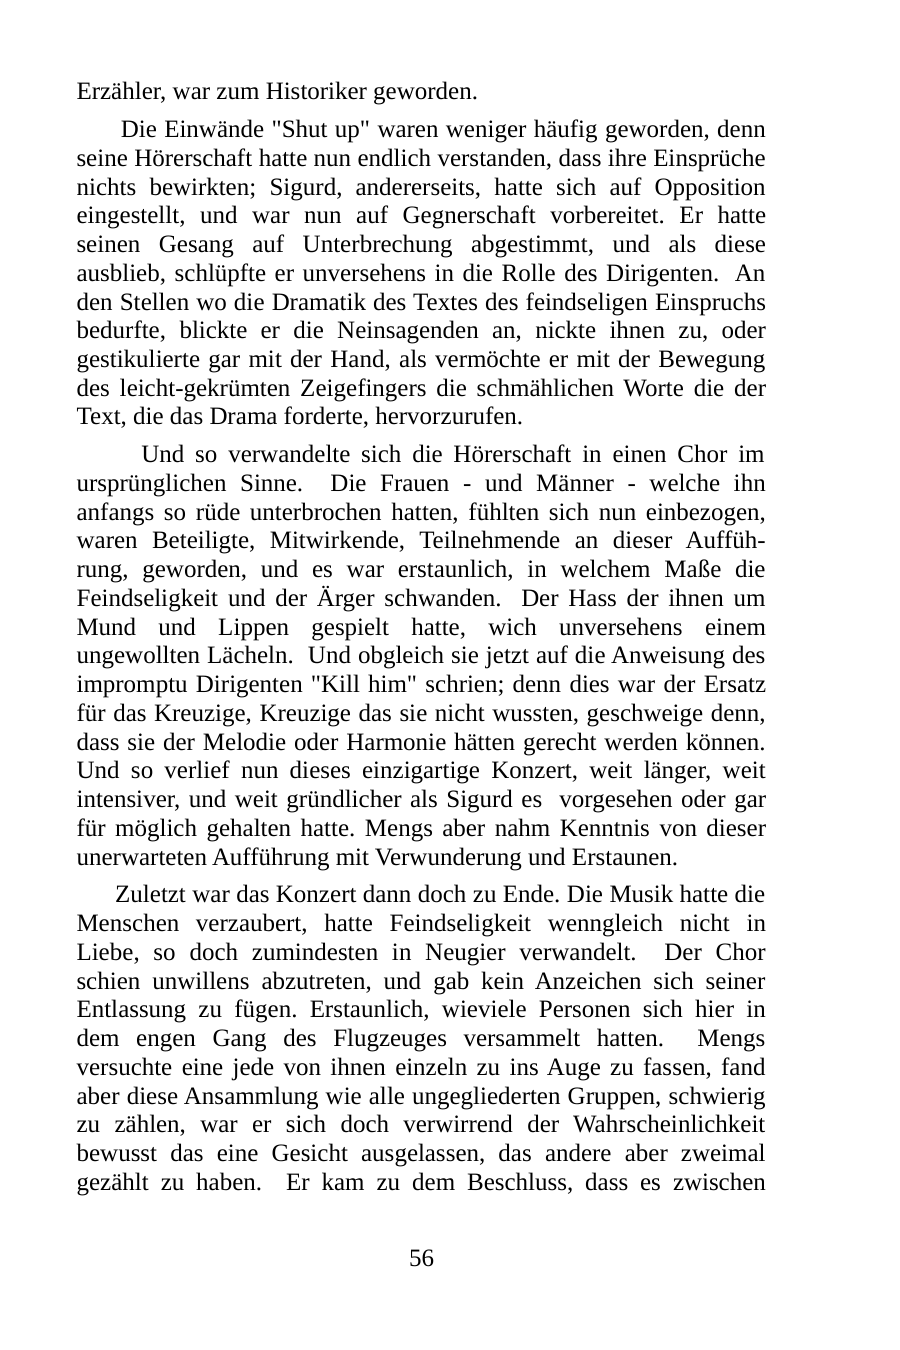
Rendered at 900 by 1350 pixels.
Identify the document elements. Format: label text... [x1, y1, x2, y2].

text Und so verwandelte sich die Hörerschaft in einen Chor im ursprünglichen Sinne. Die Frauen - und Männer - welche ihn anfangs so rüde unterbrochen hatten, fühlten sich nun einbezogen, waren Beteiligte, Mitwirkende, Teilnehmende an dieser Auffüh-rung, geworden, und es war erstaunlich, in welchem Maße die Feindseligkeit und der Ärger schwanden. Der Hass der ihnen um Mund und Lippen gespielt hatte, wich unversehens einem ungewollten Lächeln. Und obgleich sie jetzt auf die Anweisung des impromptu Dirigenten "Kill him" schrien; denn dies war der Ersatz für das Kreuzige, Kreuzige das sie nicht wussten, geschweige denn, dass sie der Melodie oder Harmonie hätten gerecht werden können. Und so verlief nun dieses einzigartige Konzert, weit länger, weit intensiver, und weit gründlicher als Sigurd es vorgesehen oder gar für möglich gehalten hatte. Mengs aber nahm Kenntnis von dieser unerwarteten Aufführung mit Verwunderung und Erstaunen. [76, 439, 766, 871]
text Erzähler, war zum Historiker geworden. [76, 76, 766, 105]
text Die Einwände "Shut up" waren weniger häufig geworden, denn seine Hörerschaft hatte nun endlich verstanden, dass ihre Einsprüche nichts bewirkten; Sigurd, andererseits, hatte sich auf Opposition eingestellt, und war nun auf Gegnerschaft vorbereitet. Er hatte seinen Gesang auf Unterbrechung abgestimmt, und als diese ausblieb, schlüpfte er unversehens in die Rolle des Dirigenten. An den Stellen wo die Dramatik des Textes des feindseligen Einspruchs bedurfte, blickte er die Neinsagenden an, nickte ihnen zu, oder gestikulierte gar mit der Hand, als vermöchte er mit der Bewegung des leicht-gekrümten Zeigefingers die schmählichen Worte die der Text, die das Drama forderte, hervorzurufen. [76, 114, 766, 430]
text Zuletzt war das Konzert dann doch zu Ende. Die Musik hatte die Menschen verzaubert, hatte Feindseligkeit wenngleich nicht in Liebe, so doch zumindesten in Neugier verwandelt. Der Chor schien unwillens abzutreten, und gab kein Anzeichen sich seiner Entlassung zu fügen. Erstaunlich, wieviele Personen sich hier in dem engen Gang des Flugzeuges versammelt hatten. Mengs versuchte eine jede von ihnen einzeln zu ins Auge zu fassen, fand aber diese Ansammlung wie alle ungegliederten Gruppen, schwierig zu zählen, war er sich doch verwirrend der Wahrscheinlichkeit bewusst das eine Gesicht ausgelassen, das andere aber zweimal gezählt zu haben. Er kam zu dem Beschluss, dass es zwischen [76, 879, 766, 1196]
